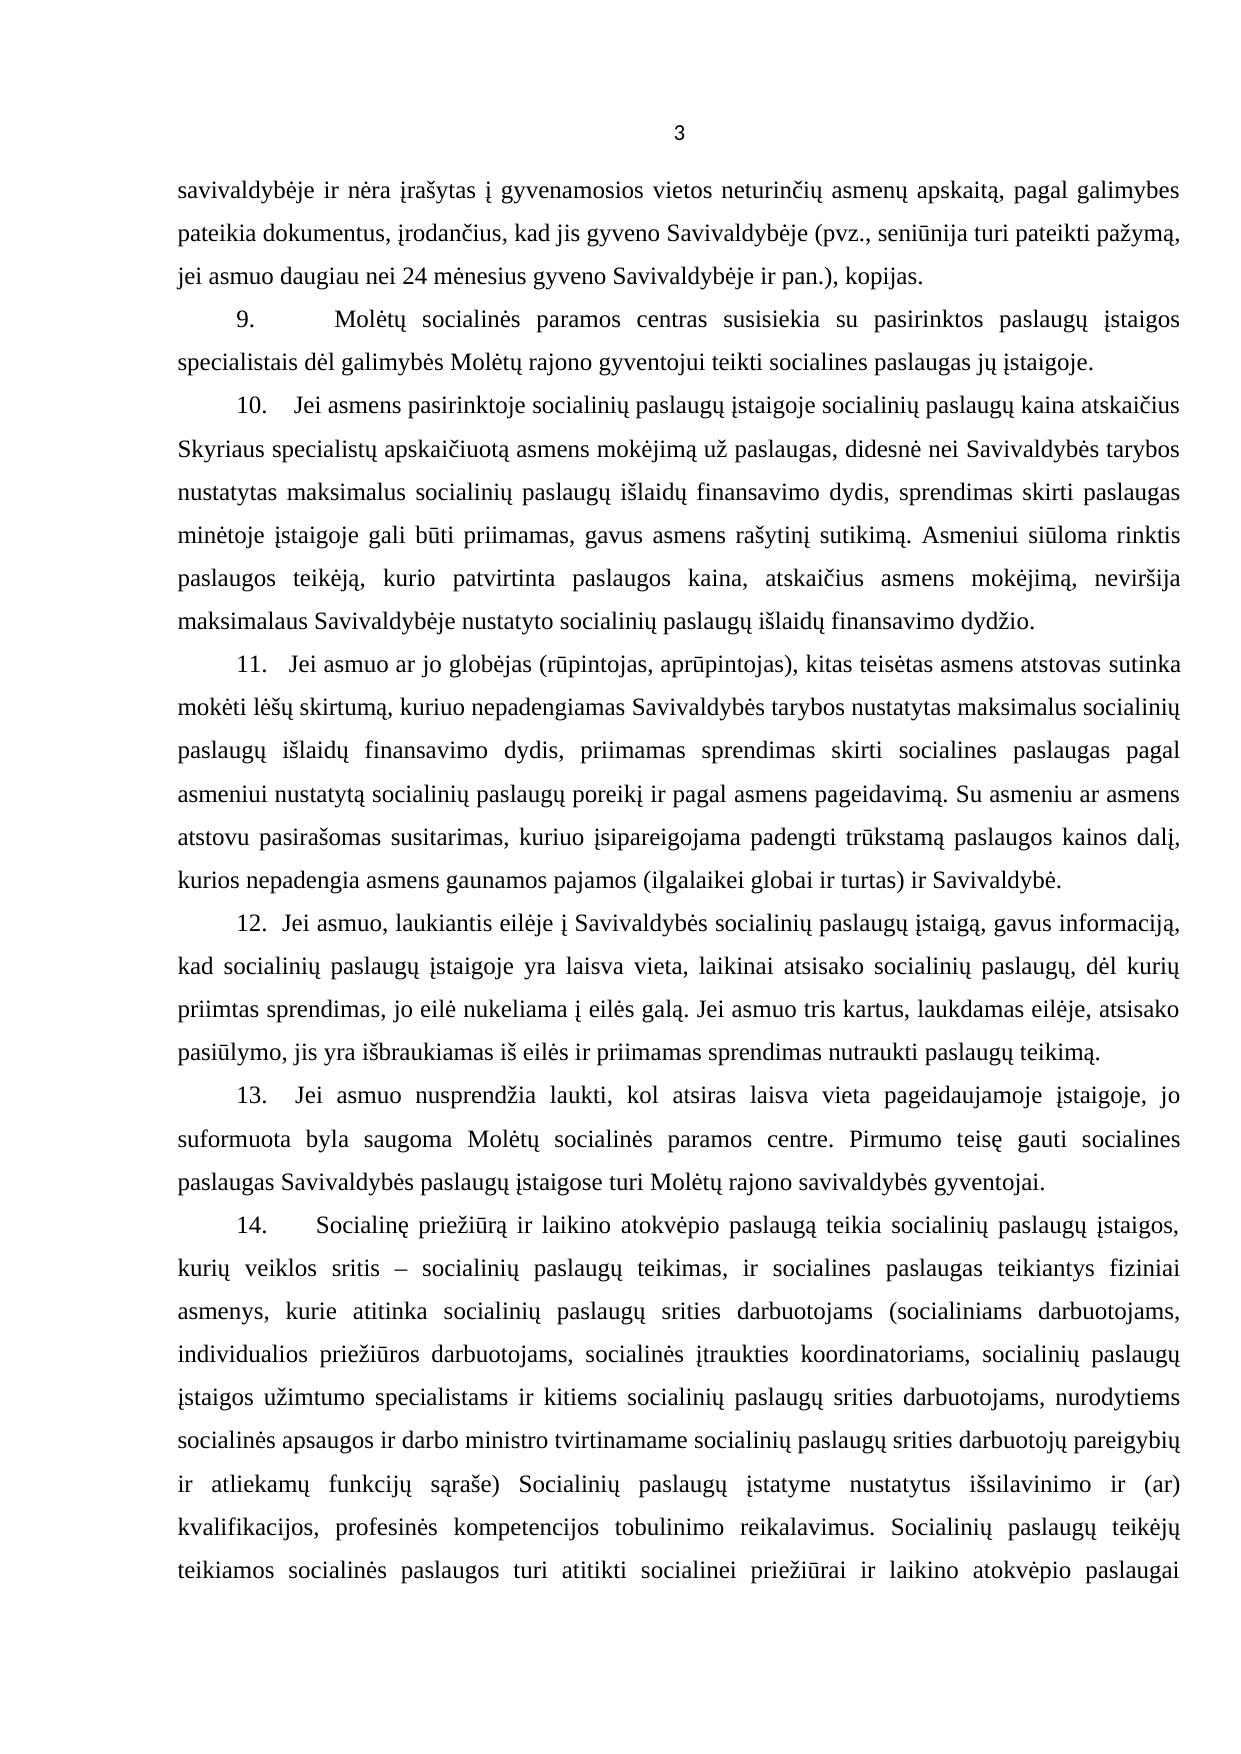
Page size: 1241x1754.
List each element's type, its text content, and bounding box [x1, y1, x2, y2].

text 13. Jei asmuo nusprendžia laukti, kol atsiras laisva vieta pageidaujamoje įstaigoje, jo suformuota byla saugoma Molėtų socialinės paramos centre. Pirmumo teisę gauti socialines paslaugas Savivaldybės paslaugų įstaigose turi Molėtų rajono savivaldybės gyventojai. [177, 1081, 1181, 1196]
text 10. Jei asmens pasirinktoje socialinių paslaugų įstaigoje socialinių paslaugų kaina atskaičius Skyriaus specialistų apskaičiuotą asmens mokėjimą už paslaugas, didesnė nei Savivaldybės tarybos nustatytas maksimalus socialinių paslaugų išlaidų finansavimo dydis, sprendimas skirti paslaugas minėtoje įstaigoje gali būti priimamas, gavus asmens rašytinį sutikimą. Asmeniui siūloma rinktis paslaugos teikėją, kurio patvirtinta paslaugos kaina, atskaičius asmens mokėjimą, neviršija maksimalaus Savivaldybėje nustatyto socialinių paslaugų išlaidų finansavimo dydžio. [177, 391, 1181, 635]
text 11. Jei asmuo ar jo globėjas (rūpintojas, aprūpintojas), kitas teisėtas asmens atstovas sutinka mokėti lėšų skirtumą, kuriuo nepadengiamas Savivaldybės tarybos nustatytas maksimalus socialinių paslaugų išlaidų finansavimo dydis, priimamas sprendimas skirti socialines paslaugas pagal asmeniui nustatytą socialinių paslaugų poreikį ir pagal asmens pageidavimą. Su asmeniu ar asmens atstovu pasirašomas susitarimas, kuriuo įsipareigojama padengti trūkstamą paslaugos kainos dalį, kurios nepadengia asmens gaunamos pajamos (ilgalaikei globai ir turtas) ir Savivaldybė. [177, 649, 1181, 894]
text 12. Jei asmuo, laukiantis eilėje į Savivaldybės socialinių paslaugų įstaigą, gavus informaciją, kad socialinių paslaugų įstaigoje yra laisva vieta, laikinai atsisako socialinių paslaugų, dėl kurių priimtas sprendimas, jo eilė nukeliama į eilės galą. Jei asmuo tris kartus, laukdamas eilėje, atsisako pasiūlymo, jis yra išbraukiamas iš eilės ir priimamas sprendimas nutraukti paslaugų teikimą. [177, 908, 1181, 1066]
text 14. Socialinę priežiūrą ir laikino atokvėpio paslaugą teikia socialinių paslaugų įstaigos, kurių veiklos sritis – socialinių paslaugų teikimas, ir socialines paslaugas teikiantys fiziniai asmenys, kurie atitinka socialinių paslaugų srities darbuotojams (socialiniams darbuotojams, individualios priežiūros darbuotojams, socialinės įtraukties koordinatoriams, socialinių paslaugų įstaigos užimtumo specialistams ir kitiems socialinių paslaugų srities darbuotojams, nurodytiems socialinės apsaugos ir darbo ministro tvirtinamame socialinių paslaugų srities darbuotojų pareigybių ir atliekamų funkcijų sąraše) Socialinių paslaugų įstatyme nustatytus išsilavinimo ir (ar) kvalifikacijos, profesinės kompetencijos tobulinimo reikalavimus. Socialinių paslaugų teikėjų teikiamos socialinės paslaugos turi atitikti socialinei priežiūrai ir laikino atokvėpio paslaugai [177, 1210, 1181, 1584]
text savivaldybėje ir nėra įrašytas į gyvenamosios vietos neturinčių asmenų apskaitą, pagal galimybes pateikia dokumentus, įrodančius, kad jis gyveno Savivaldybėje (pvz., seniūnija turi pateikti pažymą, jei asmuo daugiau nei 24 mėnesius gyveno Savivaldybėje ir pan.), kopijas. [177, 175, 1181, 290]
text 9. Molėtų socialinės paramos centras susisiekia su pasirinktos paslaugų įstaigos specialistais dėl galimybės Molėtų rajono gyventojui teikti socialines paslaugas jų įstaigoje. [177, 304, 1181, 376]
